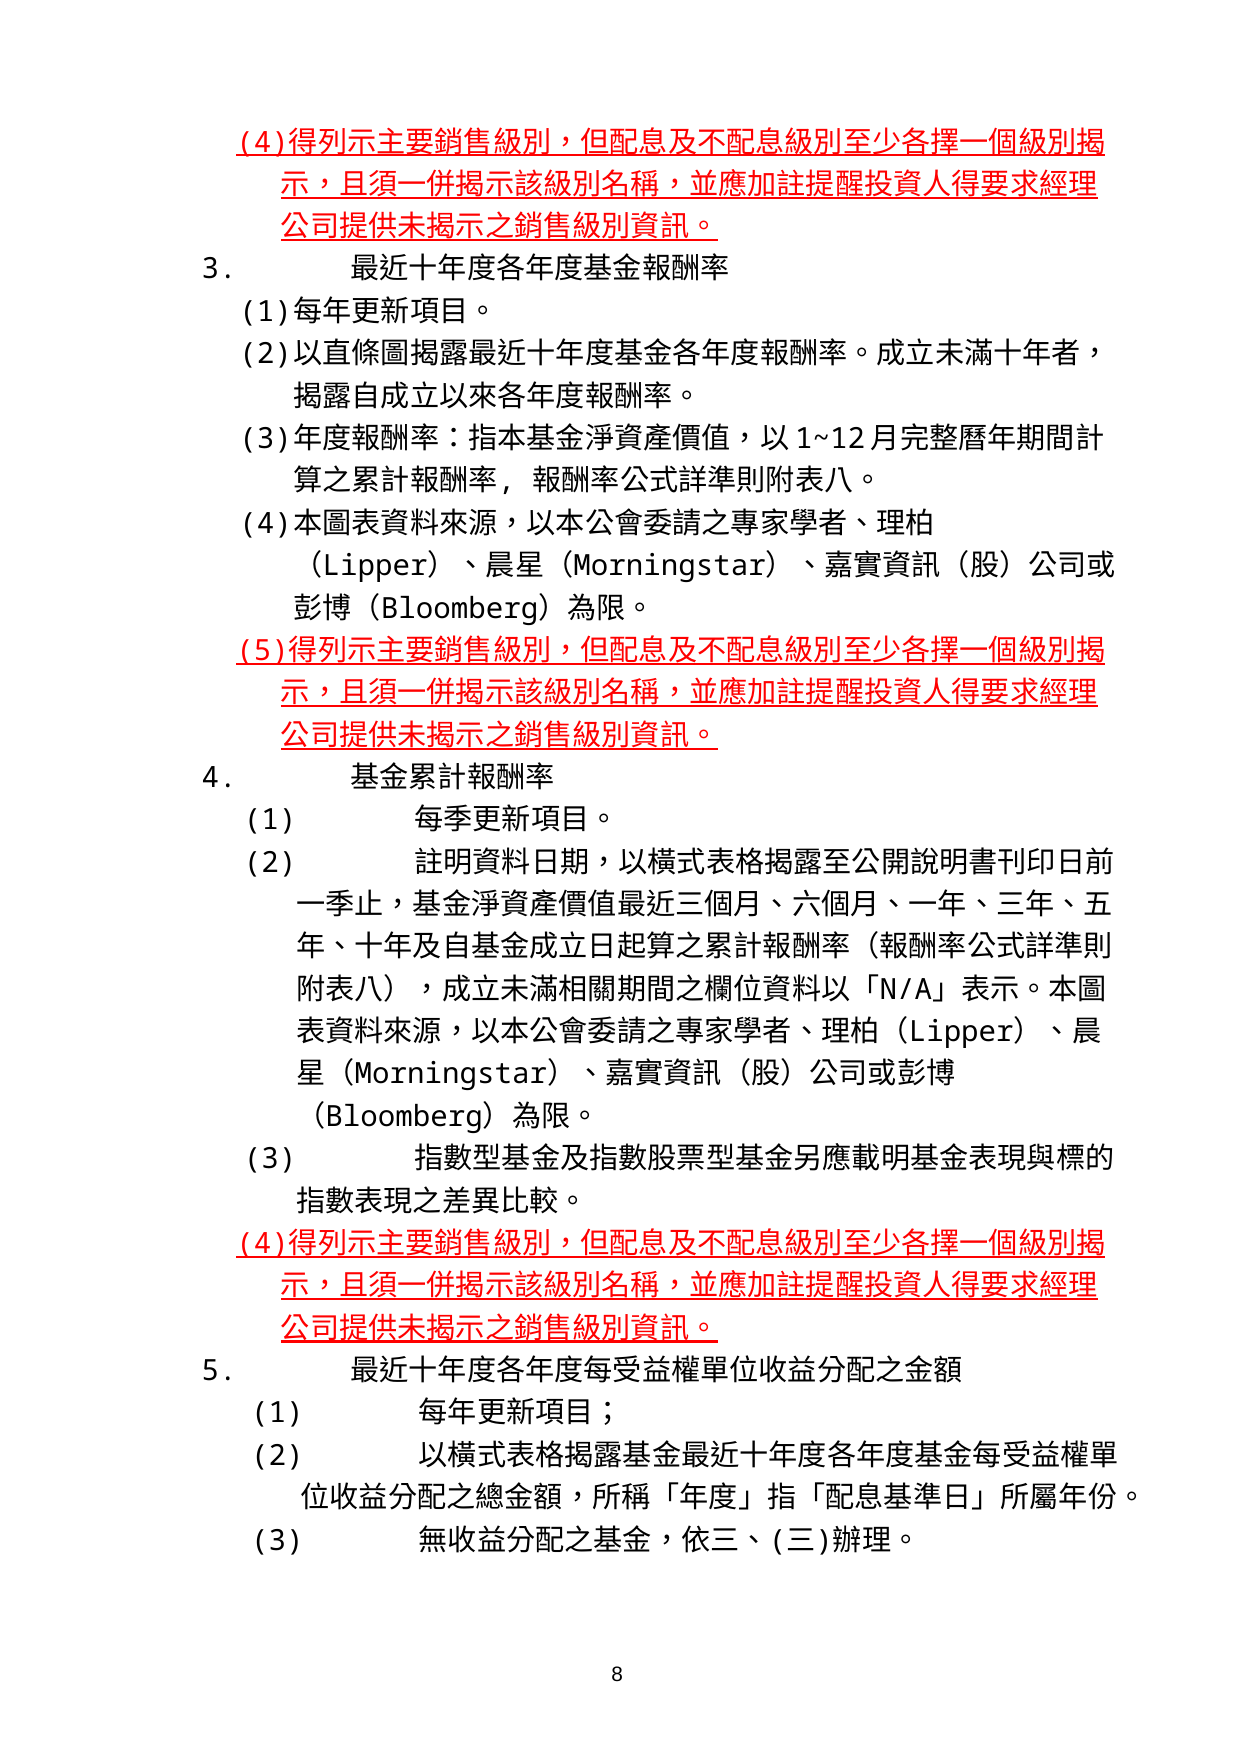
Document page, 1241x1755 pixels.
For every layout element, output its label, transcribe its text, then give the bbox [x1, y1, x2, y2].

list 最近十年度各年度基金報酬率 [201, 245, 1122, 287]
list 以直條圖揭露最近十年度基金各年度報酬率。成立未滿十年者，揭露自成立以來各年度報酬率。 [239, 330, 1122, 414]
text (4)得列示主要銷售級別，但配息及不配息級別至少各擇一個級別揭示，且須一併揭示該級別名稱，並應加註提醒投資人得要求經理公司提供未揭示之銷售級別資訊。 [236, 118, 1122, 245]
list 每年更新項目； [251, 1389, 1122, 1431]
list 年度報酬率：指本基金淨資產價值，以1~12月完整曆年期間計算之累計報酬率, 報酬率公式詳準則附表八。 [239, 414, 1122, 499]
text (5)得列示主要銷售級別，但配息及不配息級別至少各擇一個級別揭示，且須一併揭示該級別名稱，並應加註提醒投資人得要求經理公司提供未揭示之銷售級別資訊。 [236, 627, 1122, 753]
list 無收益分配之基金，依三、(三)辦理。 [251, 1516, 1122, 1558]
text (4)得列示主要銷售級別，但配息及不配息級別至少各擇一個級別揭示，且須一併揭示該級別名稱，並應加註提醒投資人得要求經理公司提供未揭示之銷售級別資訊。 [236, 1219, 1122, 1347]
list 每季更新項目。 [243, 796, 1122, 838]
list 指數型基金及指數股票型基金另應載明基金表現與標的指數表現之差異比較。 [243, 1135, 1122, 1219]
list 基金累計報酬率 [201, 753, 1122, 796]
list 本圖表資料來源，以本公會委請之專家學者、理柏（Lipper）、晨星（Morningstar）、嘉實資訊（股）公司或彭博（Bloomberg）為限。 [239, 499, 1122, 627]
list 每年更新項目。 [239, 287, 1122, 330]
list 最近十年度各年度每受益權單位收益分配之金額 [201, 1347, 1122, 1389]
list 以橫式表格揭露基金最近十年度各年度基金每受益權單位收益分配之總金額，所稱「年度」指「配息基準日」所屬年份。 [251, 1431, 1122, 1516]
list 註明資料日期，以橫式表格揭露至公開說明書刊印日前一季止，基金淨資產價值最近三個月、六個月、一年、三年、五年、十年及自基金成立日起算之累計報酬率（報酬率公式詳準則附表八），成立未滿相關期間之欄位資料以「N/A」表示。本圖表資料來源，以本公會委請之專家學者、理柏（Lipper）、晨星（Morningstar）、嘉實資訊（股）公司或彭博（Bloomberg）為限。 [243, 838, 1122, 1135]
